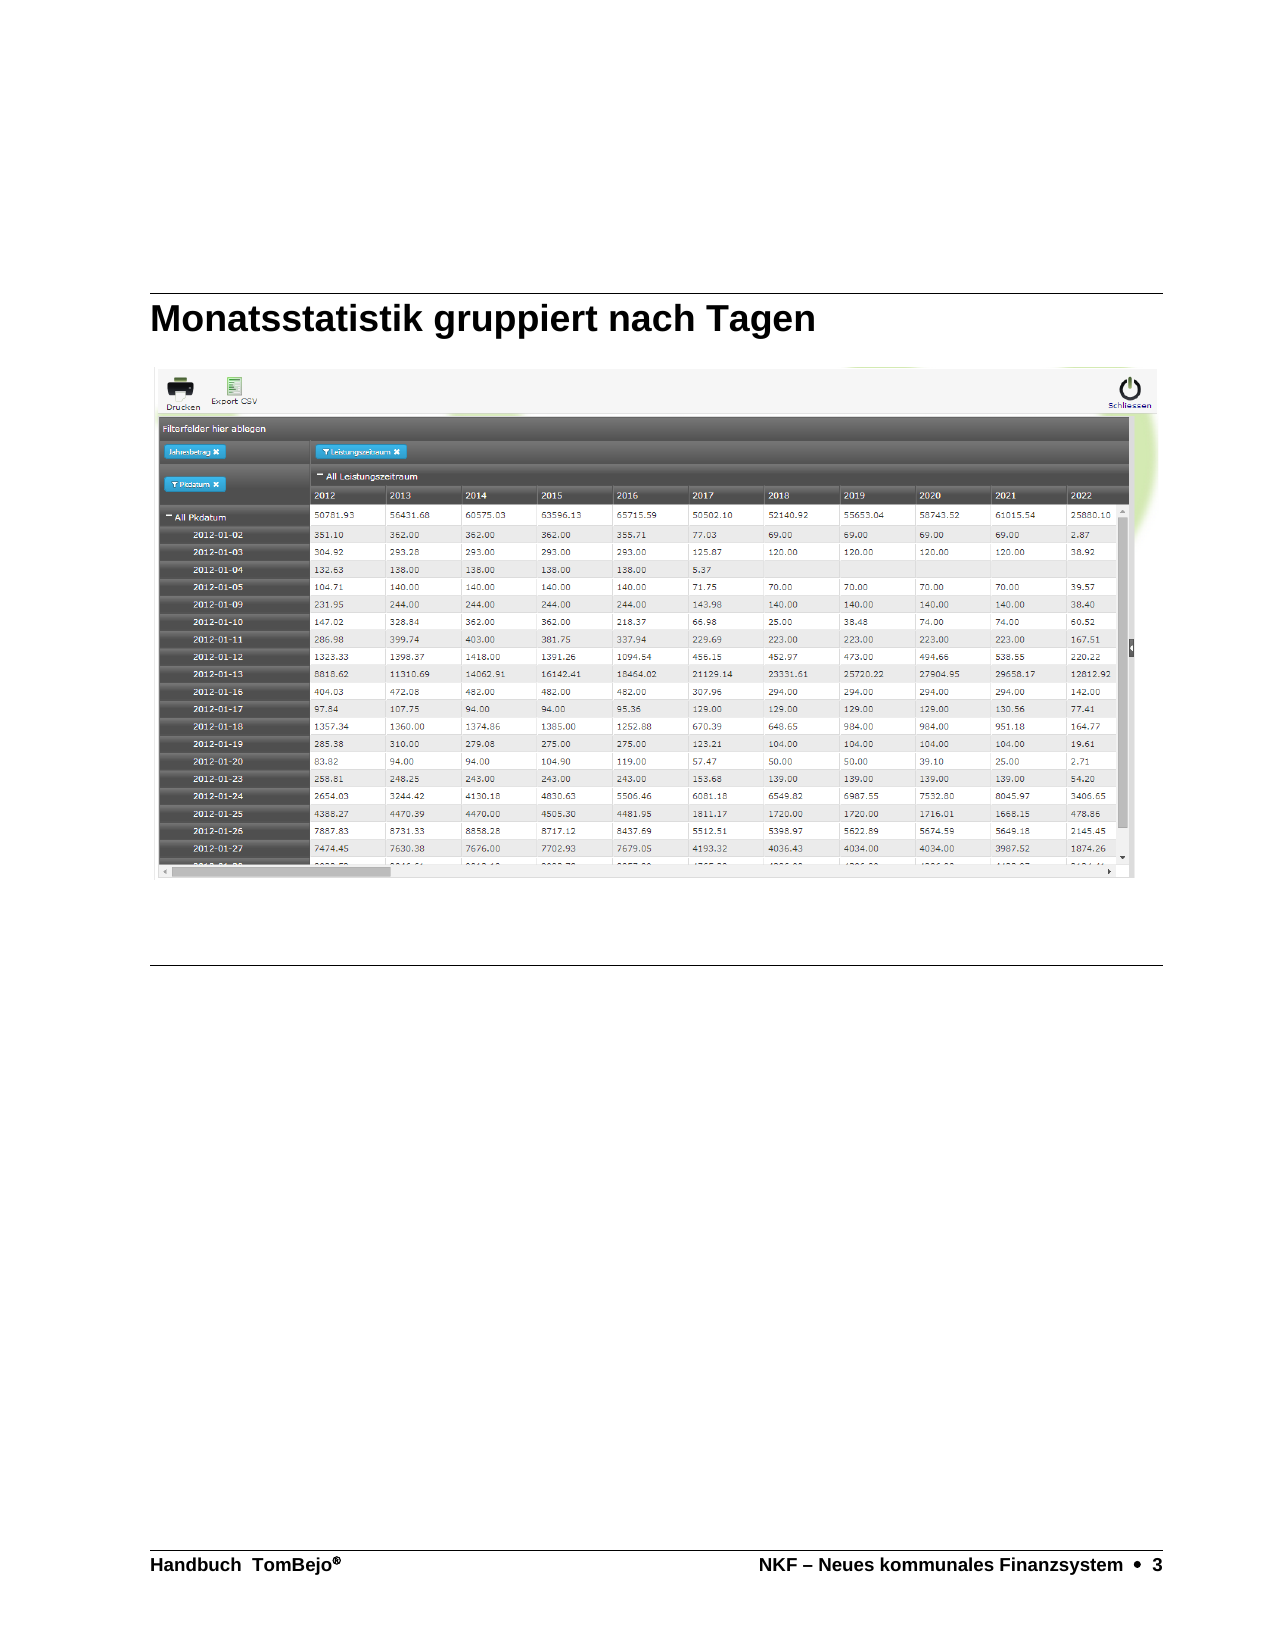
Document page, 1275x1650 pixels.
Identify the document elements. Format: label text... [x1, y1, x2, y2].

picture [154, 367, 1159, 880]
subtitle Monatsstatistik gruppiert nach Tagen [150, 294, 1163, 339]
